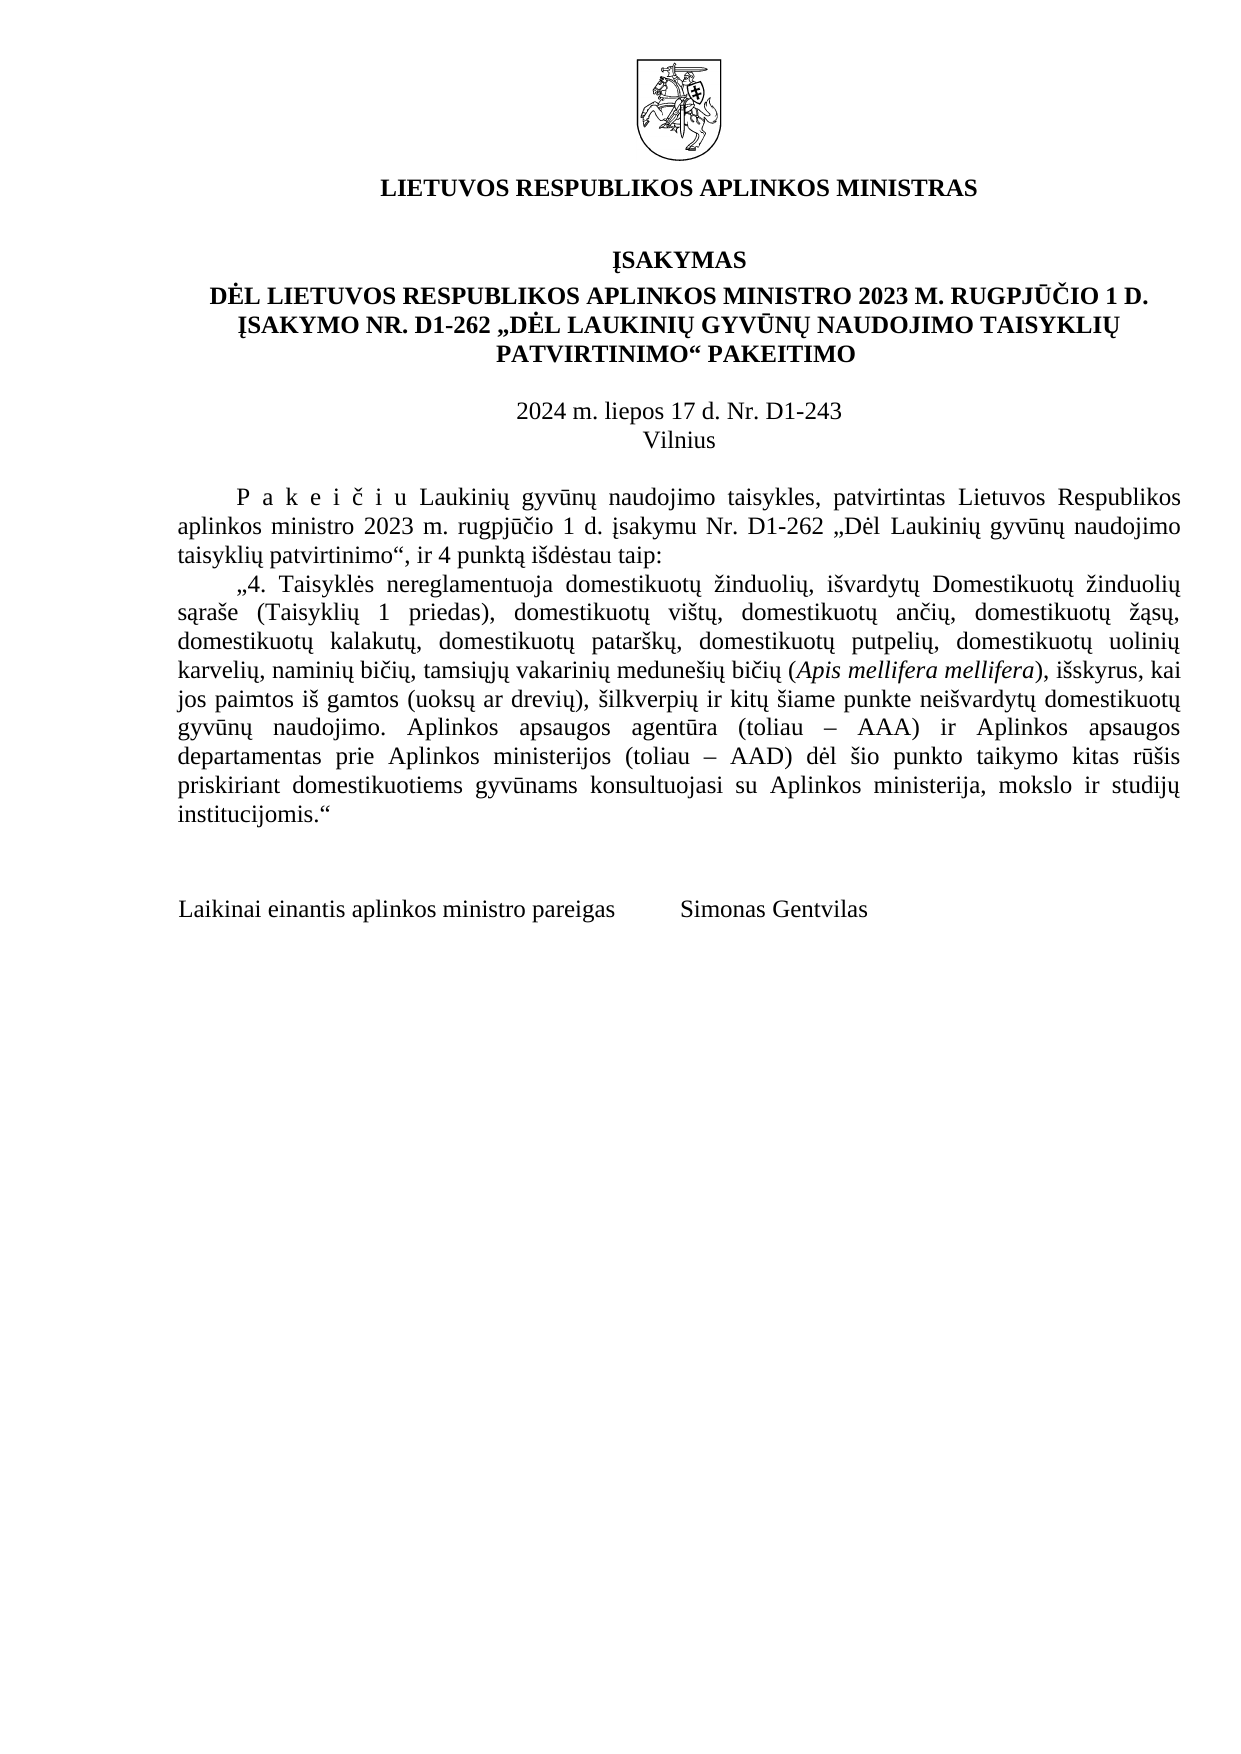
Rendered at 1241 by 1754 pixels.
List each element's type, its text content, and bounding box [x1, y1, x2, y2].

text 2024 m. liepos 17 d. Nr. D1-243 [177, 396, 1181, 425]
text P a k e i č i u Laukinių gyvūnų naudojimo taisykles, patvirtintas Lietuvos Respublikos aplinkos ministro 2023 m. rugpjūčio 1 d. įsakymu Nr. D1-262 „Dėl Laukinių gyvūnų naudojimo taisyklių patvirtinimo“, ir 4 punktą išdėstau taip: [177, 482, 1181, 569]
text ĮSAKYMAS [177, 245, 1181, 274]
text Laikinai einantis aplinkos ministro pareigas Simonas Gentvilas [178, 894, 1177, 923]
text LIETUVOS RESPUBLIKOS APLINKOS MINISTRAS [177, 173, 1181, 202]
text „4. Taisyklės nereglamentuoja domestikuotų žinduolių, išvardytų Domestikuotų žinduolių sąraše (Taisyklių 1 priedas), domestikuotų vištų, domestikuotų ančių, domestikuotų žąsų, domestikuotų kalakutų, domestikuotų patarškų, domestikuotų putpelių, domestikuotų uolinių karvelių, naminių bičių, tamsiųjų vakarinių medunešių bičių (Apis mellifera mellifera), išskyrus, kai jos paimtos iš gamtos (uoksų ar drevių), šilkverpių ir kitų šiame punkte neišvardytų domestikuotų gyvūnų naudojimo. Aplinkos apsaugos agentūra (toliau – AAA) ir Aplinkos apsaugos departamentas prie Aplinkos ministerijos (toliau – AAD) dėl šio punkto taikymo kitas rūšis priskiriant domestikuotiems gyvūnams konsultuojasi su Aplinkos ministerija, mokslo ir studijų institucijomis.“ [177, 569, 1181, 827]
text DĖL LIETUVOS RESPUBLIKOS APLINKOS MINISTRO 2023 M. RUGPJŪČIO 1 D. ĮSAKYMO NR. D1-262 „DĖL LAUKINIŲ GYVŪNŲ NAUDOJIMO TAISYKLIŲ PATVIRTINIMO“ PAKEITIMO [177, 281, 1181, 367]
text Vilnius [177, 425, 1181, 482]
